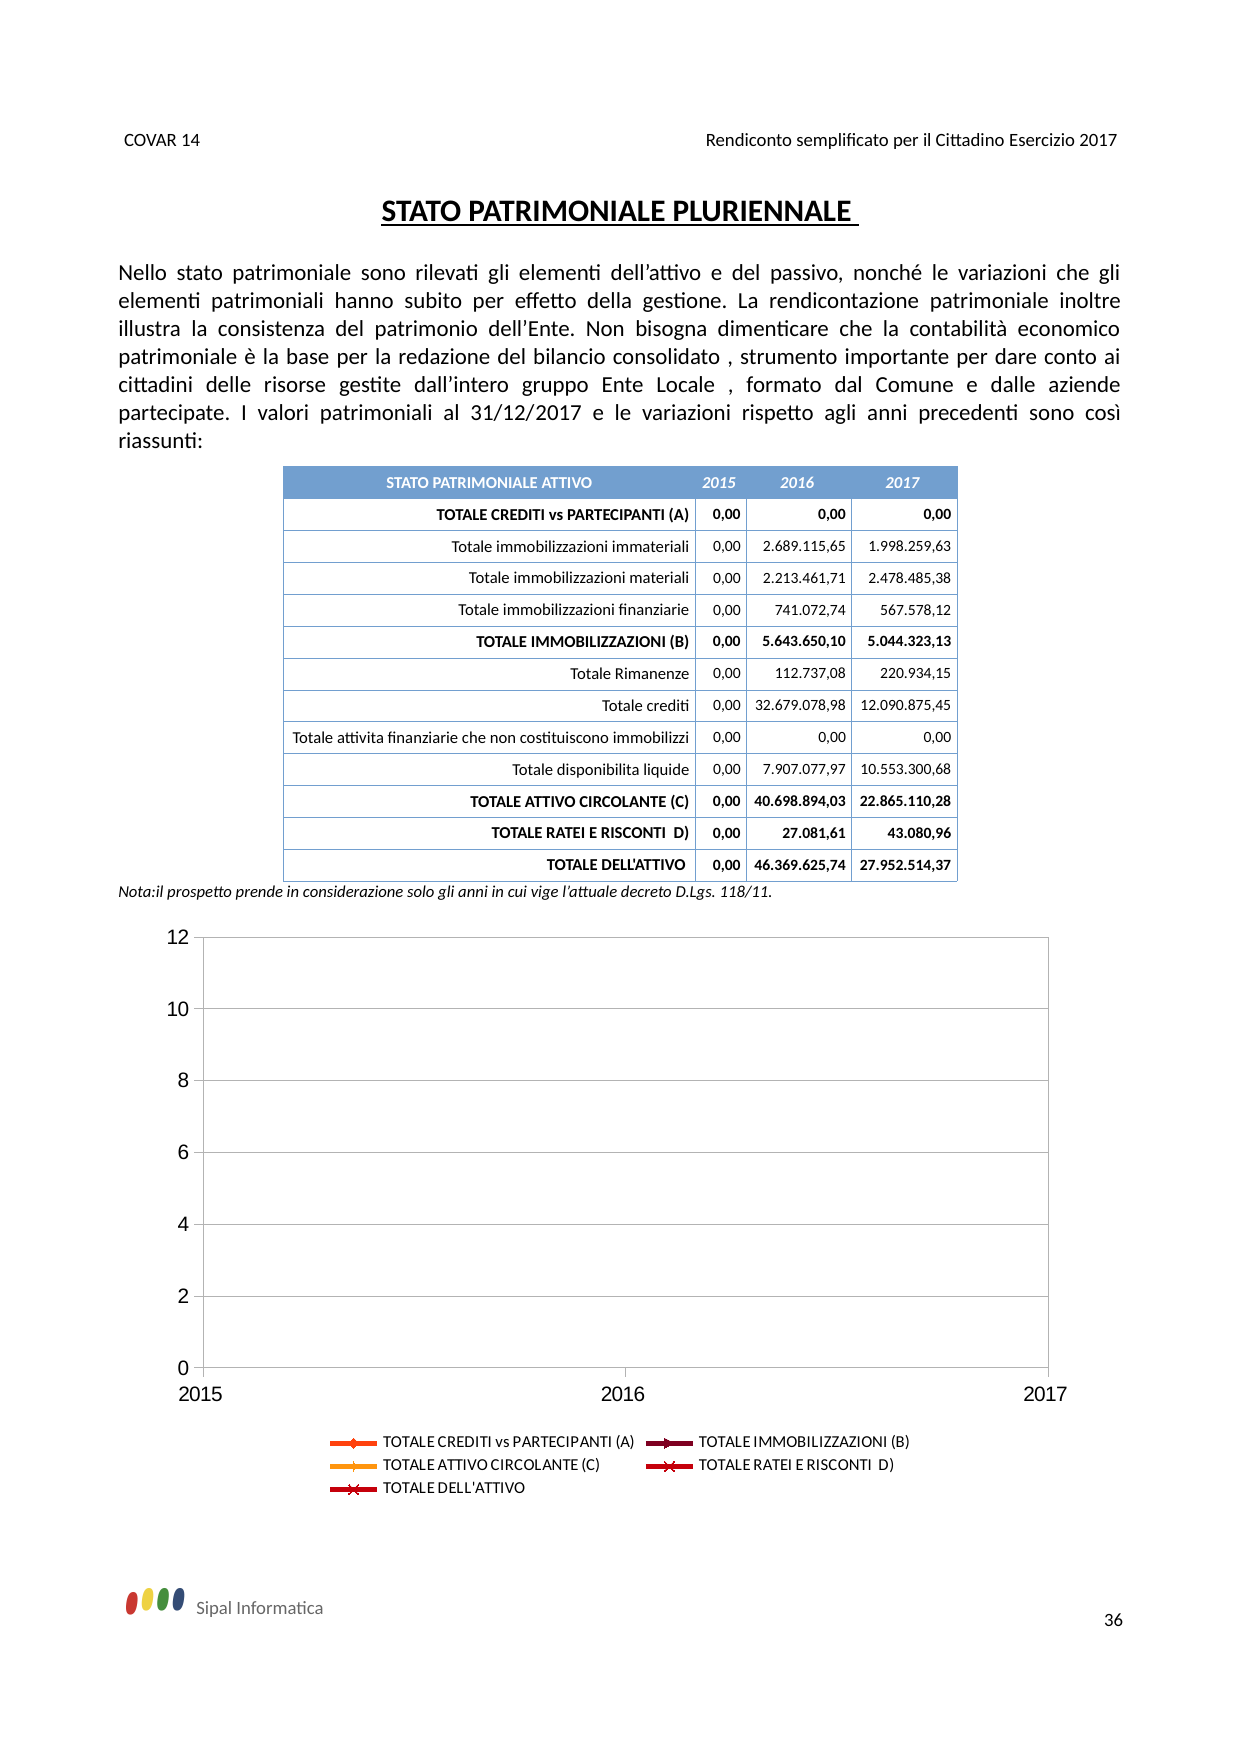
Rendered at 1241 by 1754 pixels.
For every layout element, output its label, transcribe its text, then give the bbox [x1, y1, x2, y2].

table_cell TOTALE CREDITI vs PARTECIPANTI (A) [284, 499, 695, 530]
text Nello stato patrimoniale sono rilevati gli elementi dell’attivo e del passivo, nonché le variazioni che gli elementi patrimoniali hanno subito per effetto della gestione. La rendicontazione patrimoniale inoltre illustra la consistenza del patrimonio dell’Ente. Non bisogna dimenticare che la contabilità economico patrimoniale è la base per la redazione del bilancio consolidato , strumento importante per dare conto ai cittadini delle risorse gestite dall’intero gruppo Ente Locale , formato dal Comune e dalle aziende partecipate. I valori patrimoniali al 31/12/2017 e le variazioni rispetto agli anni precedenti sono così riassunti: [118, 258, 1122, 454]
table_cell Totale immobilizzazioni immateriali [284, 531, 695, 562]
table_header 2016 [747, 467, 851, 498]
table_header 2015 [696, 467, 746, 498]
table_cell 220.934,15 [852, 659, 957, 689]
table_cell TOTALE ATTIVO CIRCOLANTE (C) [284, 786, 695, 817]
table_cell 0,00 [696, 531, 746, 562]
table_cell 0,00 [696, 563, 746, 594]
table_cell 0,00 [747, 722, 851, 753]
table_cell 1.998.259,63 [852, 531, 957, 562]
table_cell 12.090.875,45 [852, 691, 957, 721]
table_cell 27.081,61 [747, 818, 851, 849]
table_cell 2.478.485,38 [852, 563, 957, 594]
table_cell 7.907.077,97 [747, 754, 851, 785]
table_cell 0,00 [747, 499, 851, 530]
table_header STATO PATRIMONIALE ATTIVO [284, 467, 695, 498]
table_cell 32.679.078,98 [747, 691, 851, 721]
table_cell 46.369.625,74 [747, 850, 851, 881]
table_cell Totale crediti [284, 691, 695, 721]
table_cell 10.553.300,68 [852, 754, 957, 785]
table_cell 0,00 [696, 627, 746, 658]
table_cell 0,00 [852, 722, 957, 753]
table_cell 5.044.323,13 [852, 627, 957, 658]
table_cell 2.213.461,71 [747, 563, 851, 594]
table_header [958, 466, 1122, 881]
table_cell TOTALE RATEI E RISCONTI D) [284, 818, 695, 849]
table_cell 0,00 [696, 691, 746, 721]
table_cell 0,00 [696, 850, 746, 881]
table_cell 5.643.650,10 [747, 627, 851, 658]
table_cell 567.578,12 [852, 595, 957, 626]
table_header [118, 914, 1122, 1542]
table_cell 0,00 [696, 754, 746, 785]
table_cell 40.698.894,03 [747, 786, 851, 817]
table_cell 2.689.115,65 [747, 531, 851, 562]
table_cell 0,00 [696, 818, 746, 849]
table_cell 22.865.110,28 [852, 786, 957, 817]
table_header 2017 [852, 467, 957, 498]
table_cell 0,00 [696, 499, 746, 530]
table_cell 0,00 [696, 659, 746, 689]
table_cell 0,00 [852, 499, 957, 530]
table_cell TOTALE IMMOBILIZZAZIONI (B) [284, 627, 695, 658]
table_cell 741.072,74 [747, 595, 851, 626]
table_cell 43.080,96 [852, 818, 957, 849]
table_cell Totale disponibilita liquide [284, 754, 695, 785]
subtitle STATO PATRIMONIALE PLURIENNALE [118, 192, 1122, 230]
text Nota:il prospetto prende in considerazione solo gli anni in cui vige l’attuale decreto D.Lgs. 118/11. [118, 881, 1122, 901]
table_cell Totale immobilizzazioni finanziarie [284, 595, 695, 626]
table_cell 112.737,08 [747, 659, 851, 689]
table_cell Totale attivita finanziarie che non costituiscono immobilizzi [284, 722, 695, 753]
table_cell Totale immobilizzazioni materiali [284, 563, 695, 594]
table_cell 0,00 [696, 722, 746, 753]
table_header [118, 466, 283, 881]
table_cell Totale Rimanenze [284, 659, 695, 689]
table_cell 0,00 [696, 595, 746, 626]
table_cell 0,00 [696, 786, 746, 817]
table_cell 27.952.514,37 [852, 850, 957, 881]
table_cell TOTALE DELL'ATTIVO [284, 850, 695, 881]
